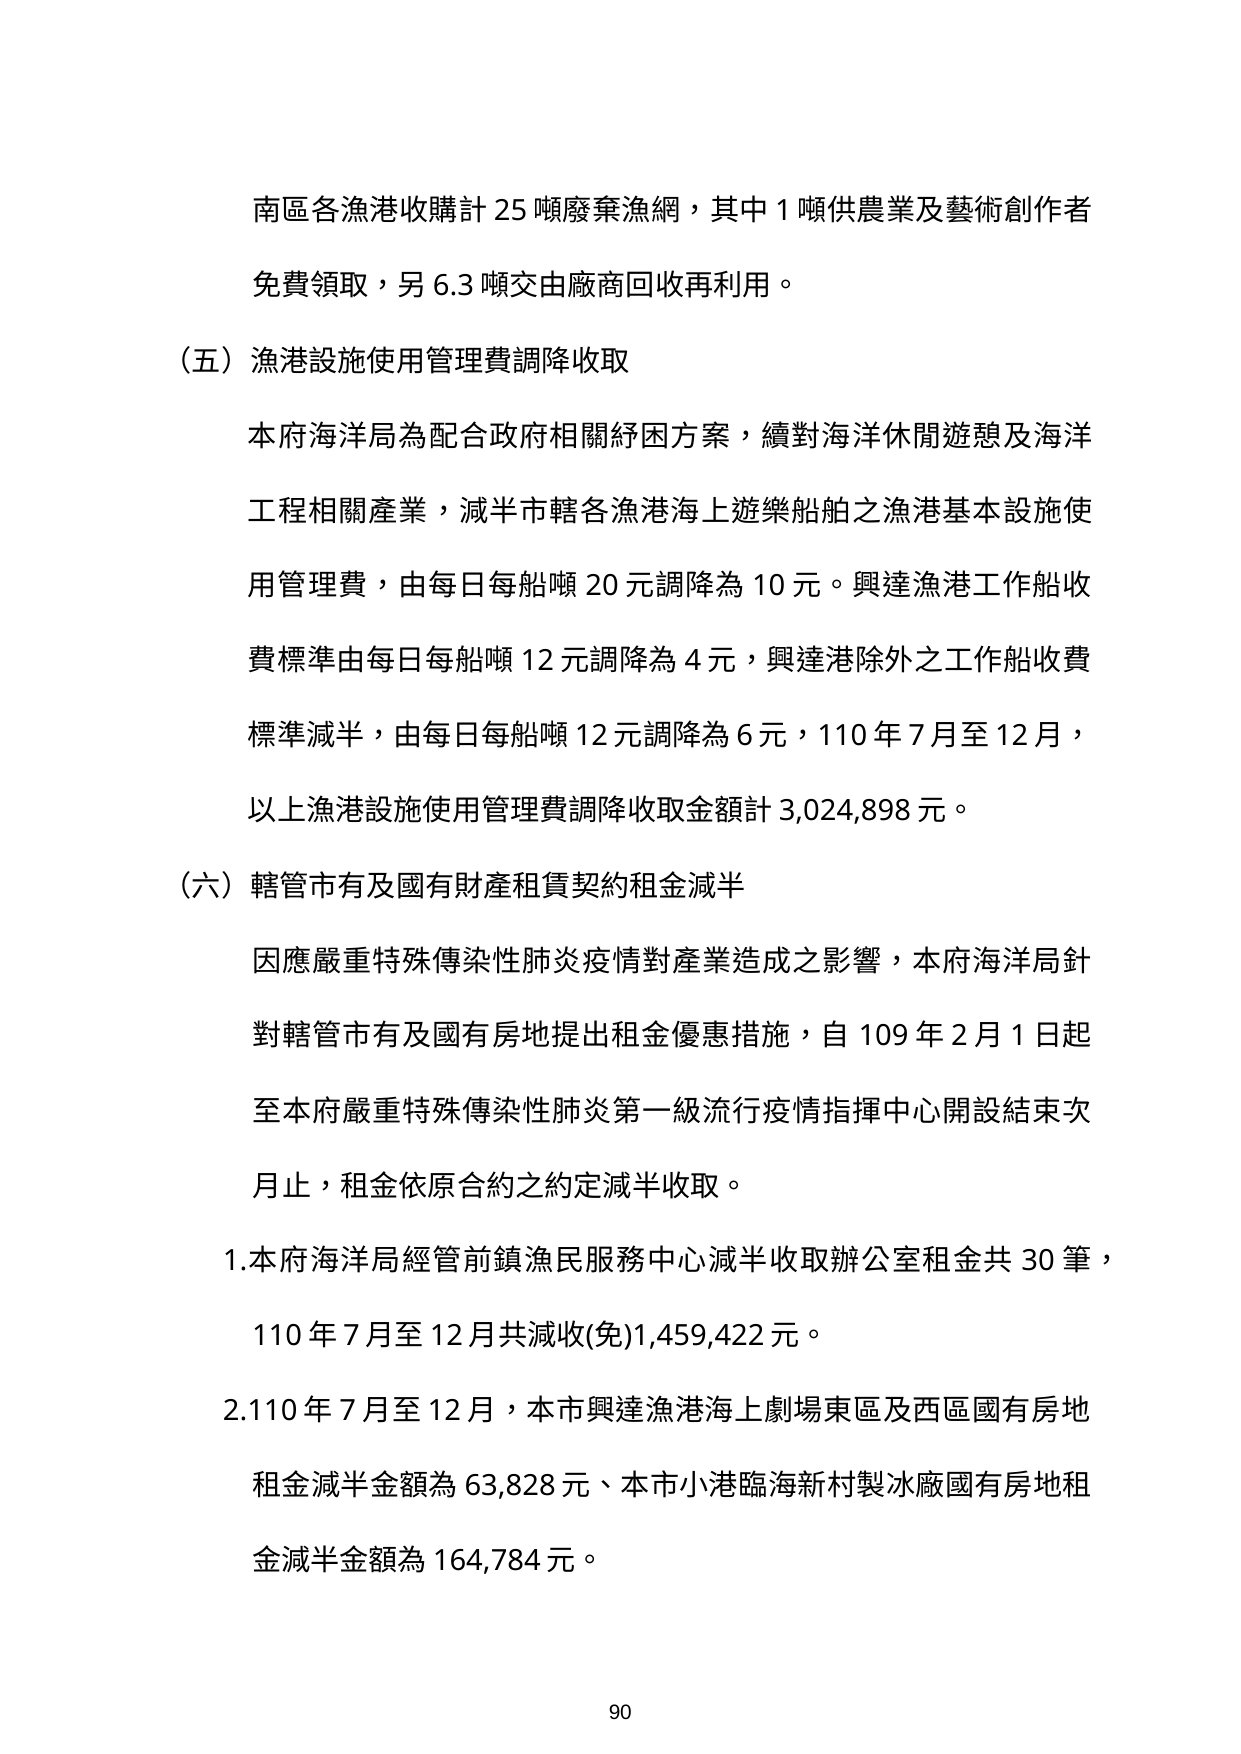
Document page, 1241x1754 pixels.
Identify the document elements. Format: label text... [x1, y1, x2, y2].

text 1.本府海洋局經管前鎮漁民服務中心減半收取辦公室租金共30筆，110年7月至12月共減收(免)1,459,422元。 [223, 1214, 1092, 1364]
text 因應嚴重特殊傳染性肺炎疫情對產業造成之影響，本府海洋局針對轄管市有及國有房地提出租金優惠措施，自109年2月1日起至本府嚴重特殊傳染性肺炎第一級流行疫情指揮中心開設結束次月止，租金依原合約之約定減半收取。 [253, 914, 1092, 1214]
text 南區各漁港收購計25噸廢棄漁網，其中1噸供農業及藝術創作者免費領取，另6.3噸交由廠商回收再利用。 [223, 164, 1092, 314]
text （五）漁港設施使用管理費調降收取 [162, 314, 1092, 389]
text 2.110年7月至12月，本市興達漁港海上劇場東區及西區國有房地租金減半金額為63,828元、本市小港臨海新村製冰廠國有房地租金減半金額為164,784元。 [223, 1364, 1092, 1589]
text （六）轄管市有及國有財產租賃契約租金減半 [162, 839, 1092, 914]
text 本府海洋局為配合政府相關紓困方案，續對海洋休閒遊憩及海洋工程相關產業，減半市轄各漁港海上遊樂船舶之漁港基本設施使用管理費，由每日每船噸20元調降為10元。興達漁港工作船收費標準由每日每船噸12元調降為4元，興達港除外之工作船收費標準減半，由每日每船噸12元調降為6元，110年7月至12月，以上漁港設施使用管理費調降收取金額計3,024,898元。 [248, 389, 1092, 839]
